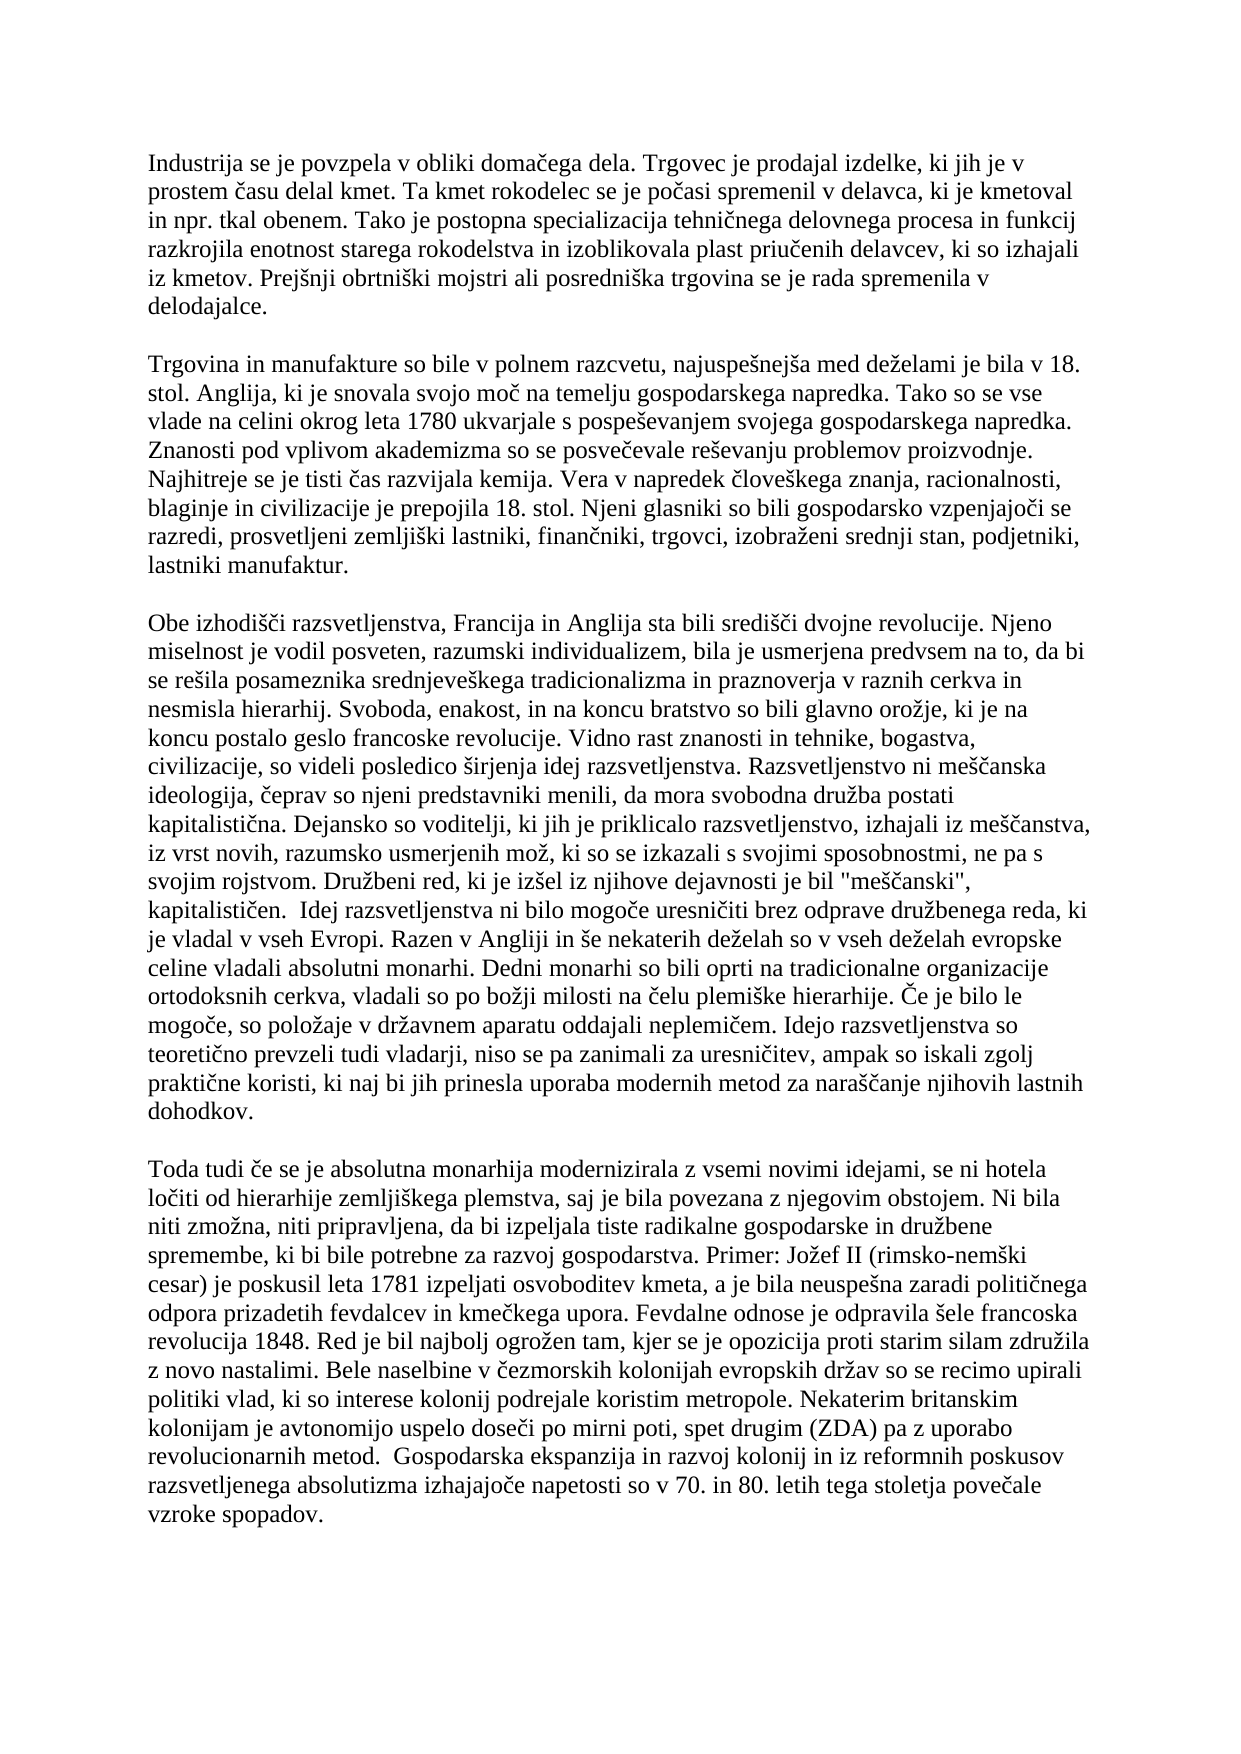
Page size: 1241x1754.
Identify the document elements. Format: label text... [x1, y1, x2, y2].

text Obe izhodišči razsvetljenstva, Francija in Anglija sta bili središči dvojne revolucije. Njeno miselnost je vodil posveten, razumski individualizem, bila je usmerjena predvsem na to, da bi se rešila posameznika srednjeveškega tradicionalizma in praznoverja v raznih cerkva in nesmisla hierarhij. Svoboda, enakost, in na koncu bratstvo so bili glavno orožje, ki je na koncu postalo geslo francoske revolucije. Vidno rast znanosti in tehnike, bogastva, civilizacije, so videli posledico širjenja idej razsvetljenstva. Razsvetljenstvo ni meščanska ideologija, čeprav so njeni predstavniki menili, da mora svobodna družba postati kapitalistična. Dejansko so voditelji, ki jih je priklicalo razsvetljenstvo, izhajali iz meščanstva, iz vrst novih, razumsko usmerjenih mož, ki so se izkazali s svojimi sposobnostmi, ne pa s svojim rojstvom. Družbeni red, ki je izšel iz njihove dejavnosti je bil "meščanski", kapitalističen. Idej razsvetljenstva ni bilo mogoče uresničiti brez odprave družbenega reda, ki je vladal v vseh Evropi. Razen v Angliji in še nekaterih deželah so v vseh deželah evropske celine vladali absolutni monarhi. Dedni monarhi so bili oprti na tradicionalne organizacije ortodoksnih cerkva, vladali so po božji milosti na čelu plemiške hierarhije. Če je bilo le mogoče, so položaje v državnem aparatu oddajali neplemičem. Idejo razsvetljenstva so teoretično prevzeli tudi vladarji, niso se pa zanimali za uresničitev, ampak so iskali zgolj praktične koristi, ki naj bi jih prinesla uporaba modernih metod za naraščanje njihovih lastnih dohodkov. [148, 608, 1093, 1125]
text Toda tudi če se je absolutna monarhija modernizirala z vsemi novimi idejami, se ni hotela ločiti od hierarhije zemljiškega plemstva, saj je bila povezana z njegovim obstojem. Ni bila niti zmožna, niti pripravljena, da bi izpeljala tiste radikalne gospodarske in družbene spremembe, ki bi bile potrebne za razvoj gospodarstva. Primer: Jožef II (rimsko-nemški cesar) je poskusil leta 1781 izpeljati osvoboditev kmeta, a je bila neuspešna zaradi političnega odpora prizadetih fevdalcev in kmečkega upora. Fevdalne odnose je odpravila šele francoska revolucija 1848. Red je bil najbolj ogrožen tam, kjer se je opozicija proti starim silam združila z novo nastalimi. Bele naselbine v čezmorskih kolonijah evropskih držav so se recimo upirali politiki vlad, ki so interese kolonij podrejale koristim metropole. Nekaterim britanskim kolonijam je avtonomijo uspelo doseči po mirni poti, spet drugim (ZDA) pa z uporabo revolucionarnih metod. Gospodarska ekspanzija in razvoj kolonij in iz reformnih poskusov razsvetljenega absolutizma izhajajoče napetosti so v 70. in 80. letih tega stoletja povečale vzroke spopadov. [148, 1154, 1093, 1528]
text Industrija se je povzpela v obliki domačega dela. Trgovec je prodajal izdelke, ki jih je v prostem času delal kmet. Ta kmet rokodelec se je počasi spremenil v delavca, ki je kmetoval in npr. tkal obenem. Tako je postopna specializacija tehničnega delovnega procesa in funkcij razkrojila enotnost starega rokodelstva in izoblikovala plast priučenih delavcev, ki so izhajali iz kmetov. Prejšnji obrtniški mojstri ali posredniška trgovina se je rada spremenila v delodajalce. [148, 148, 1093, 320]
text Trgovina in manufakture so bile v polnem razcvetu, najuspešnejša med deželami je bila v 18. stol. Anglija, ki je snovala svojo moč na temelju gospodarskega napredka. Tako so se vse vlade na celini okrog leta 1780 ukvarjale s pospeševanjem svojega gospodarskega napredka. Znanosti pod vplivom akademizma so se posvečevale reševanju problemov proizvodnje. Najhitreje se je tisti čas razvijala kemija. Vera v napredek človeškega znanja, racionalnosti, blaginje in civilizacije je prepojila 18. stol. Njeni glasniki so bili gospodarsko vzpenjajoči se razredi, prosvetljeni zemljiški lastniki, finančniki, trgovci, izobraženi srednji stan, podjetniki, lastniki manufaktur. [148, 349, 1093, 579]
